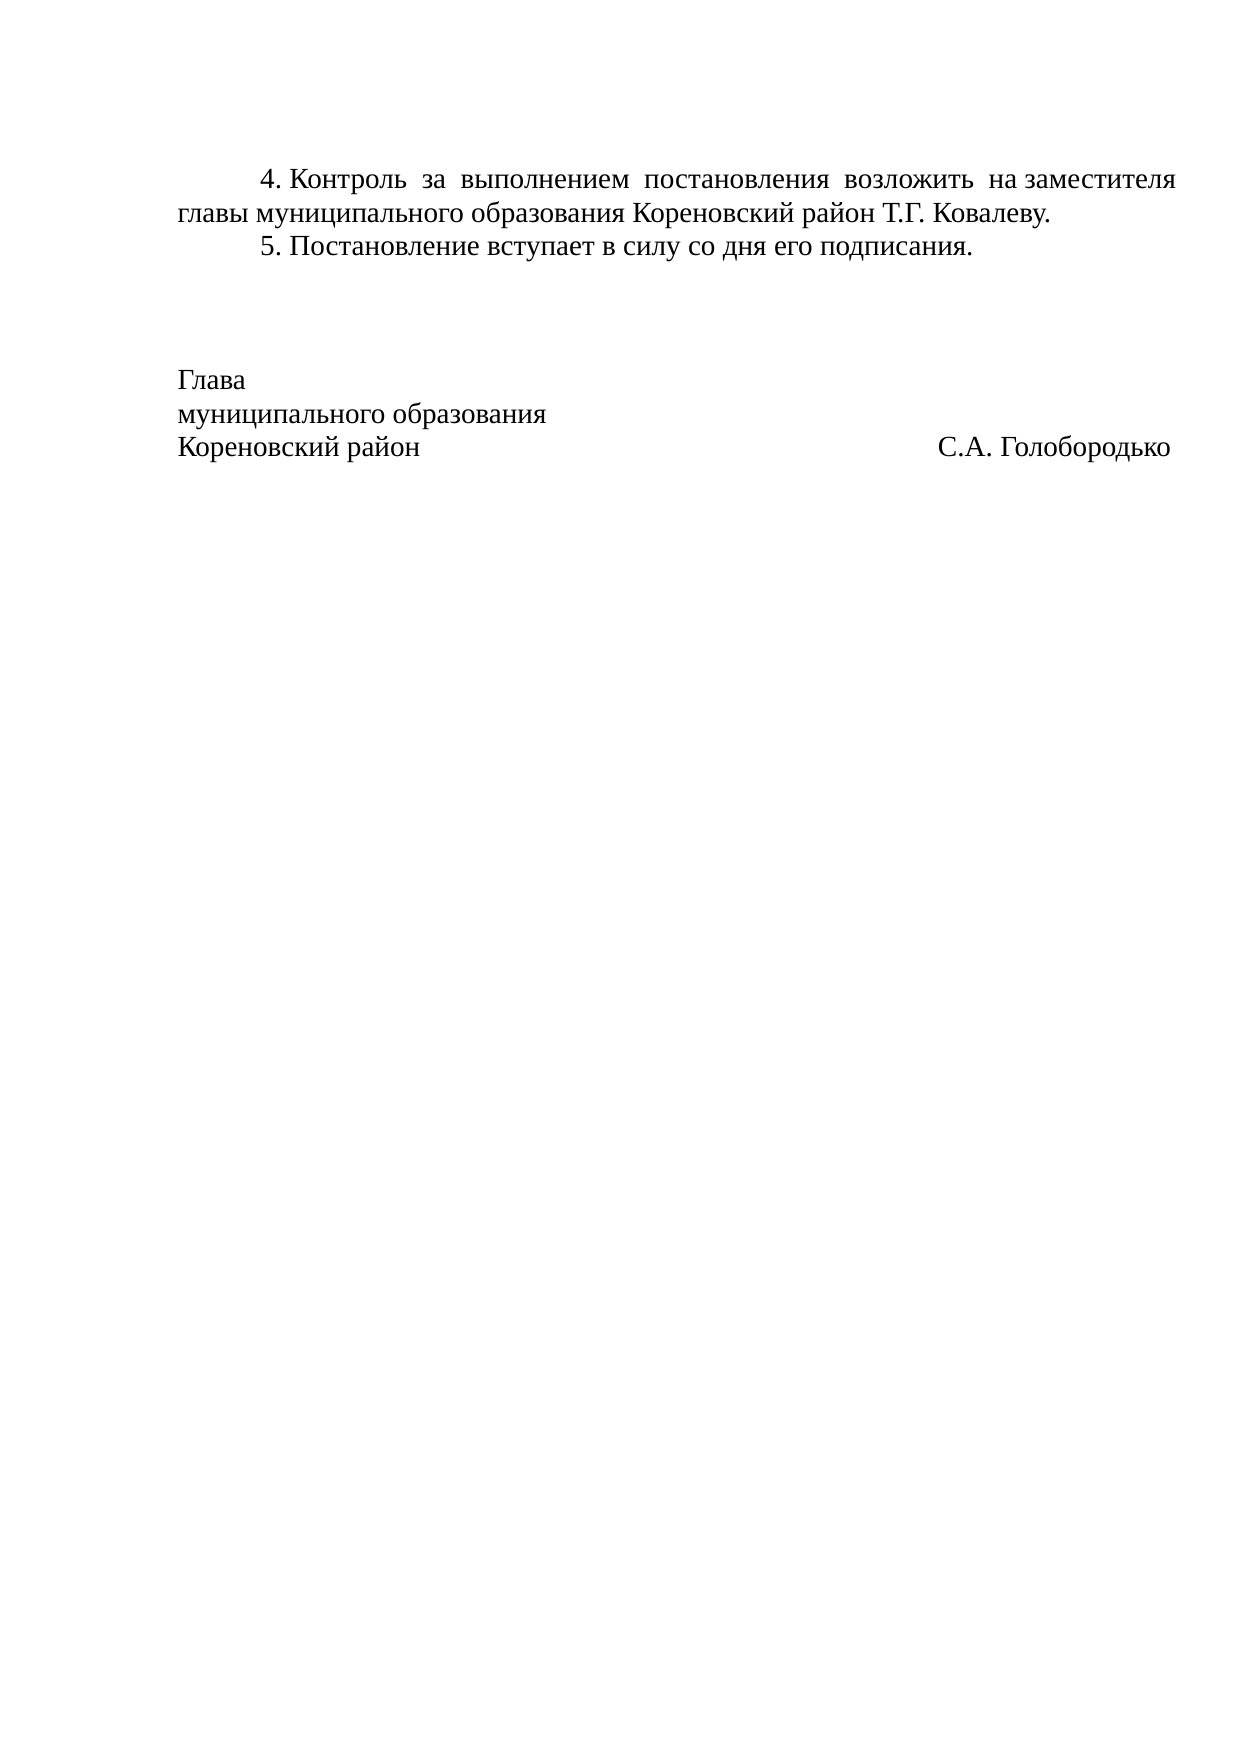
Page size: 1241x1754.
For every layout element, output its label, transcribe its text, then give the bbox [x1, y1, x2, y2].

text 4. Контроль за выполнением постановления возложить на заместителя [177, 161, 1181, 195]
text главы муниципального образования Кореновский район Т.Г. Ковалеву. [177, 195, 1181, 228]
text Глава [177, 362, 1181, 396]
text Кореновский район С.А. Голобородько [177, 429, 1181, 463]
text муниципального образования [177, 396, 1181, 429]
text 5. Постановление вступает в силу со дня его подписания. [177, 228, 1181, 262]
